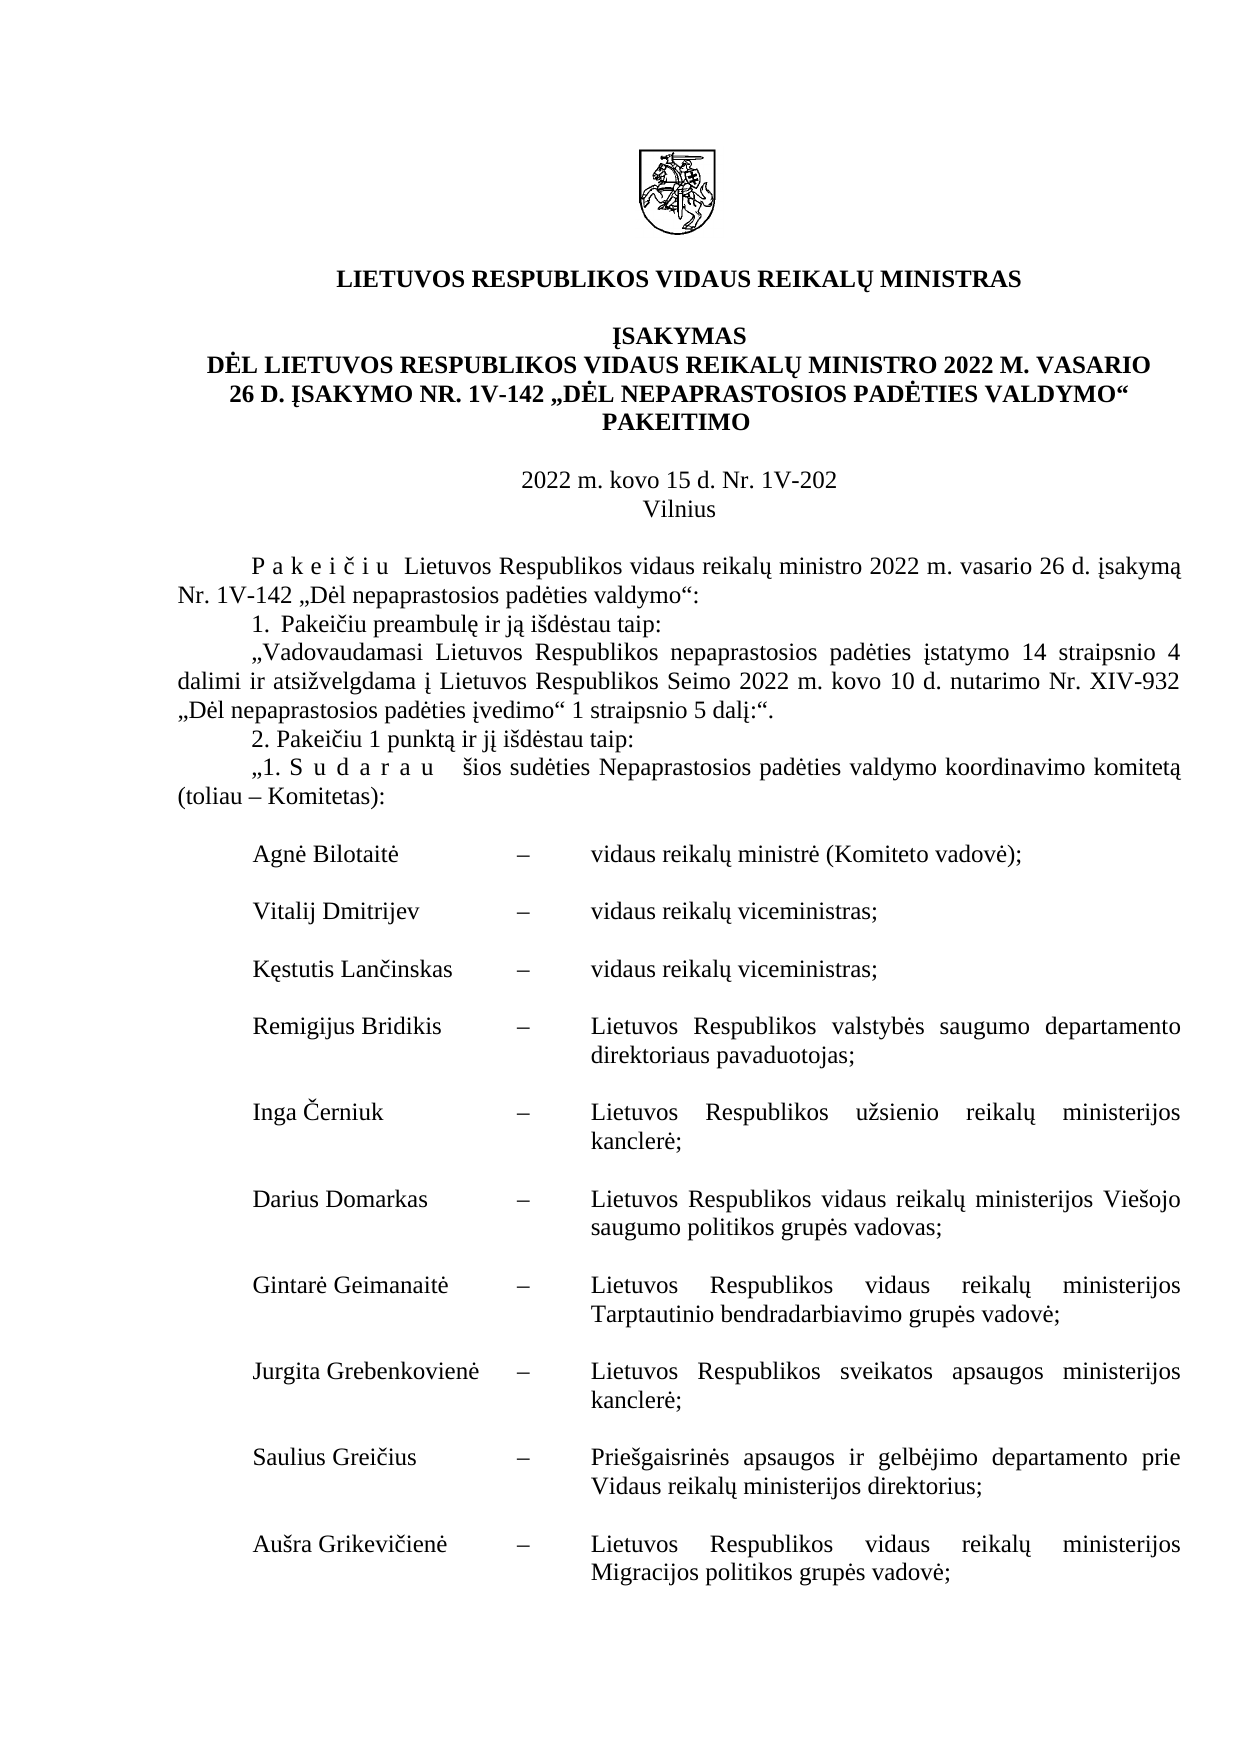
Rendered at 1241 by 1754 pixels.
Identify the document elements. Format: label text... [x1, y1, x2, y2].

text LIETUVOS RESPUBLIKOS VIDAUS REIKALŲ MINISTRAS [177, 264, 1181, 292]
text 1. Pakeičiu preambulę ir ją išdėstau taip: [177, 609, 1181, 637]
table_cell – – [517, 1011, 591, 1184]
table_cell Priešgaisrinės apsaugos ir gelbėjimo departamento prie Vidaus reikalų ministerijos direktorius; [591, 1443, 1181, 1529]
table_cell – [517, 1529, 591, 1615]
table_header Agnė Bilotaitė Vitalij Dmitrijev Kęstutis Lančinskas [177, 839, 517, 1011]
text 2. Pakeičiu 1 punktą ir jį išdėstau taip: [177, 724, 1181, 752]
text 2022 m. kovo 15 d. Nr. 1V-202 [177, 465, 1181, 494]
table_cell Saulius Greičius [177, 1443, 517, 1529]
text DĖL LIETUVOS RESPUBLIKOS VIDAUS REIKALŲ MINISTRO 2022 M. VASARIO 26 D. ĮSAKYMO NR. 1V-142 „DĖL NEPAPRASTOSIOS PADĖTIES VALDYMO“ PAKEITIMO [177, 350, 1181, 436]
table_cell Darius Domarkas Gintarė Geimanaitė Jurgita Grebenkovienė [177, 1184, 517, 1442]
table_header – – – [517, 839, 591, 1011]
text Vilnius [177, 494, 1181, 522]
table_cell Aušra Grikevičienė [177, 1529, 517, 1615]
table_header vidaus reikalų ministrė (Komiteto vadovė); vidaus reikalų viceministras; vidaus reikalų viceministras; [591, 839, 1181, 1011]
table_cell Lietuvos Respublikos vidaus reikalų ministerijos Migracijos politikos grupės vadovė; [591, 1529, 1181, 1615]
table_cell Lietuvos Respublikos vidaus reikalų ministerijos Viešojo saugumo politikos grupės vadovas; Lietuvos Respublikos vidaus reikalų ministerijos Tarptautinio bendradarbiavimo grupės vadovė; Lietuvos Respublikos sveikatos apsaugos ministerijos kanclerė; [591, 1184, 1181, 1442]
table_cell Remigijus Bridikis Inga Černiuk [177, 1011, 517, 1184]
text ĮSAKYMAS [177, 321, 1181, 350]
text P a k e i č i u Lietuvos Respublikos vidaus reikalų ministro 2022 m. vasario 26 d. įsakymą Nr. 1V-142 „Dėl nepaprastosios padėties valdymo“: [177, 551, 1181, 609]
text „Vadovaudamasi Lietuvos Respublikos nepaprastosios padėties įstatymo 14 straipsnio 4 dalimi ir atsižvelgdama į Lietuvos Respublikos Seimo 2022 m. kovo 10 d. nutarimo Nr. XIV-932 „Dėl nepaprastosios padėties įvedimo“ 1 straipsnio 5 dalį:“. [177, 637, 1181, 724]
table_cell Lietuvos Respublikos valstybės saugumo departamento direktoriaus pavaduotojas; Lietuvos Respublikos užsienio reikalų ministerijos kanclerė; [591, 1011, 1181, 1184]
text „1. Sudarau šios sudėties Nepaprastosios padėties valdymo koordinavimo komitetą (toliau – Komitetas): [177, 752, 1181, 810]
table_cell – [517, 1443, 591, 1529]
table_cell – – – [517, 1184, 591, 1442]
